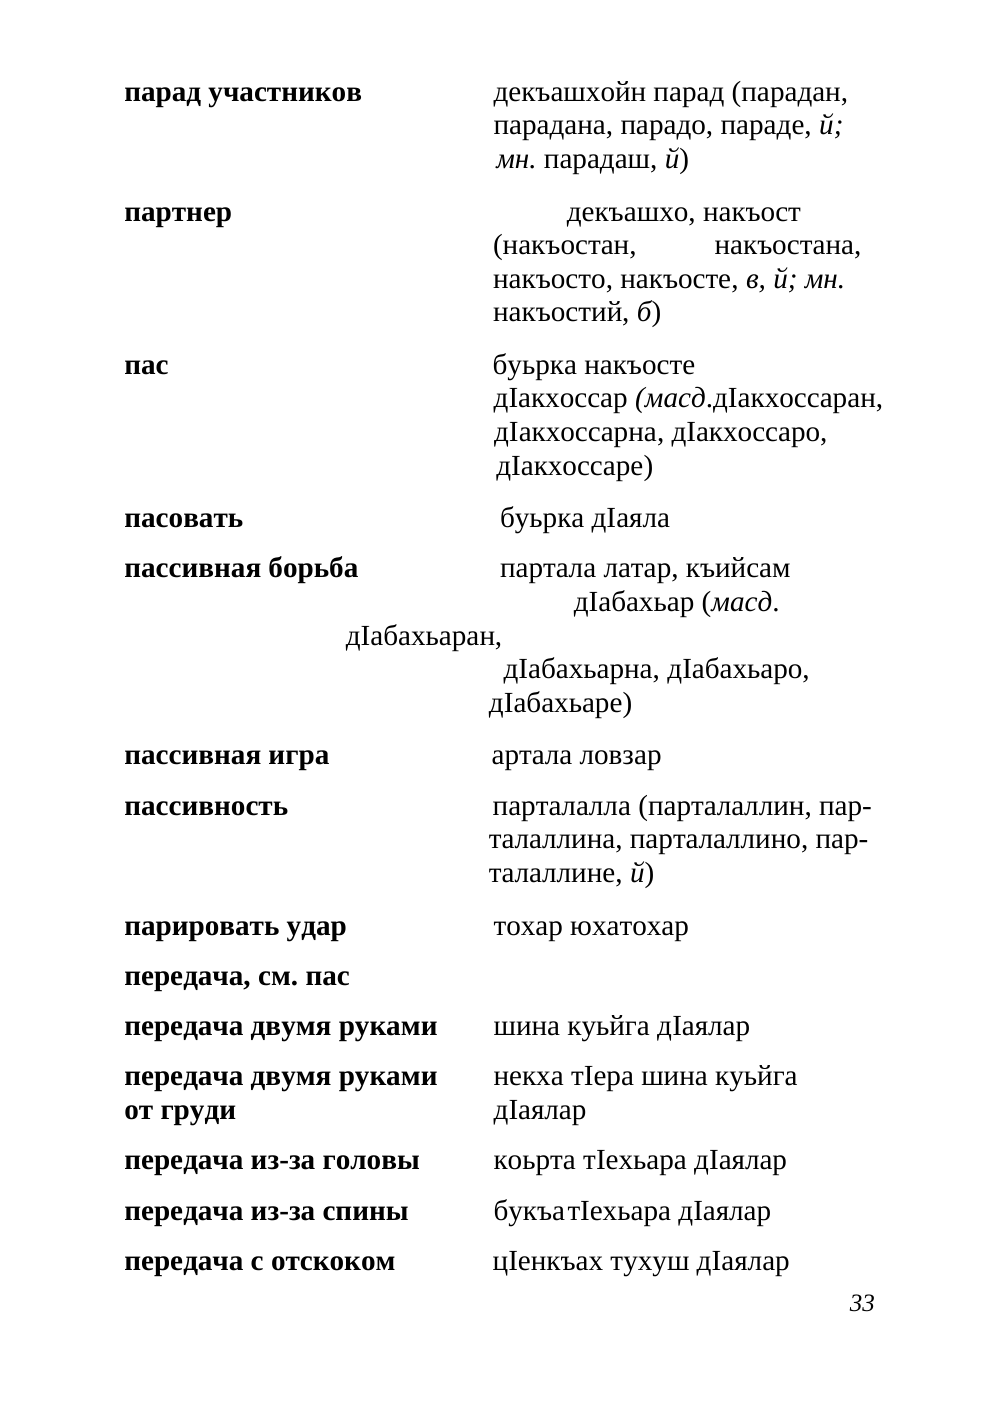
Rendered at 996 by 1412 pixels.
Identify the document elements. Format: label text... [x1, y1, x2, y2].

text парад участников декъашхойн парад (парадан, [124, 74, 884, 107]
text дIакхоссаре) [124, 448, 884, 481]
text парадана, парадо, параде, й; [124, 107, 884, 141]
text талаллина, парталаллино, пар- [124, 821, 884, 855]
text талаллине, й) [124, 855, 884, 888]
text пассивная борьба партала латар, къийсам [124, 551, 884, 584]
text передача двумя руками некха тIера шина куьйга [124, 1058, 883, 1092]
text дIабахьар (масд. дIабахьаран, [124, 584, 883, 651]
text пас буьрка накъосте [124, 347, 884, 381]
text пассивная игра артала ловзар [124, 737, 884, 771]
text дIабахьаре) [124, 685, 883, 718]
text передача с отскоком цIенкъах тухуш дIаялар [124, 1243, 884, 1277]
text дIабахьарна, дIабахьаро, [124, 651, 883, 685]
text дIакхоссар (масд.дIакхоссаран, [124, 381, 884, 414]
text партнер декъашхо, накъост (накъостан, накъостана, накъосто, накъосте, в, й; мн. накъостий, б) [124, 194, 884, 328]
text передача из-за спины букъа тIехьара дIаялар [124, 1193, 884, 1226]
text пасовать буьрка дIаяла [124, 500, 884, 534]
text от груди дIаялар [124, 1092, 883, 1126]
text пассивность парталалла (парталаллин, пар- [124, 788, 884, 821]
text передача, см. пас [124, 958, 884, 991]
text парировать удар тохар юхатохар [124, 908, 884, 941]
text передача двумя руками шина куьйга дIаялар [124, 1008, 884, 1042]
text мн. парадаш, й) [124, 141, 884, 174]
text передача из-за головы коьрта тIехьара дIаялар [124, 1142, 883, 1176]
text дIакхоссарна, дIакхоссаро, [124, 414, 884, 448]
